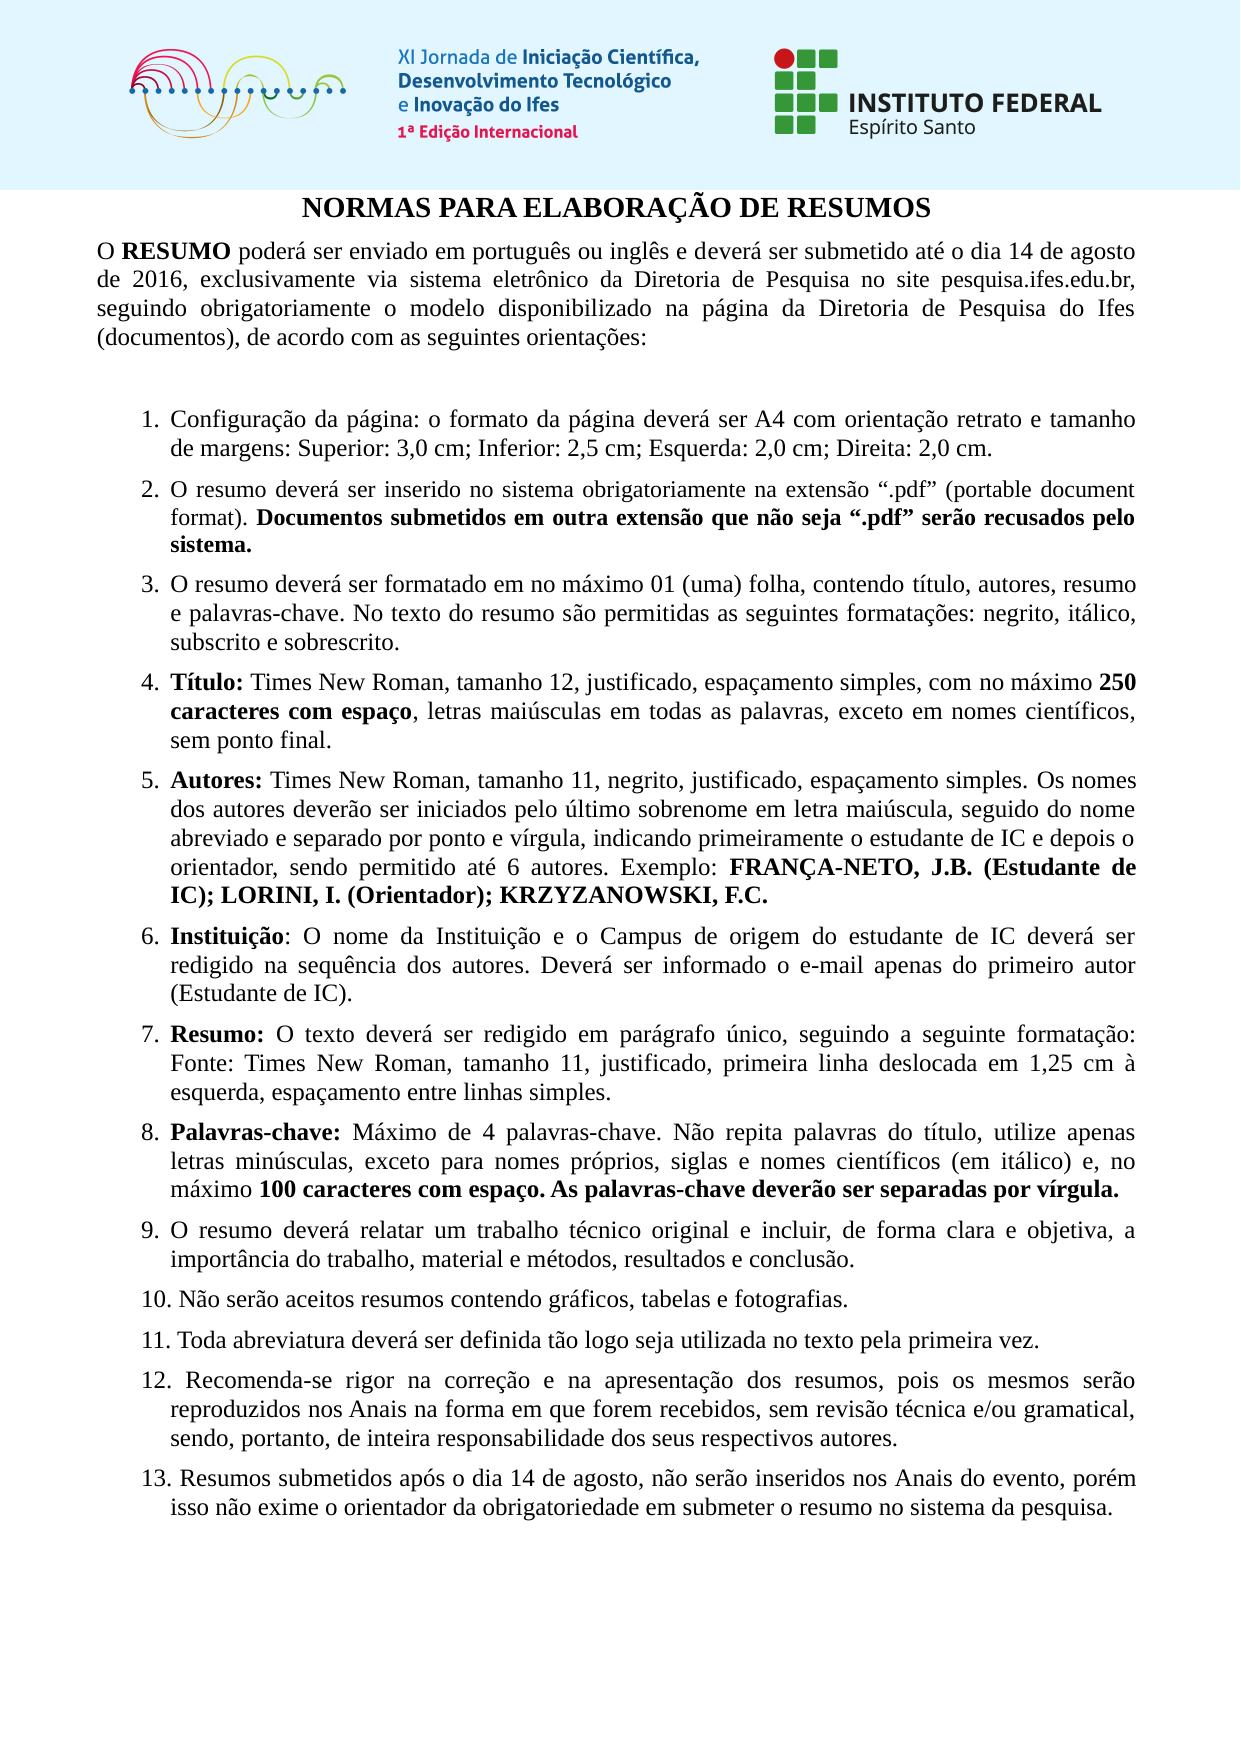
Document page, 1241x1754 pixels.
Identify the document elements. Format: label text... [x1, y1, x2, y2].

list Palavras-chave: Máximo de 4 palavras-chave. Não repita palavras do título, utilize apenas letras minúsculas, exceto para nomes próprios, siglas e nomes científicos (em itálico) e, no máximo 100 caracteres com espaço. As palavras-chave deverão ser separadas por vírgula. [141, 1117, 1137, 1203]
list Não serão aceitos resumos contendo gráficos, tabelas e fotografias. [141, 1284, 1137, 1313]
list Instituição: O nome da Instituição e o Campus de origem do estudante de IC deverá ser redigido na sequência dos autores. Deverá ser informado o e-mail apenas do primeiro autor (Estudante de IC). [141, 921, 1137, 1007]
list O resumo deverá ser formatado em no máximo 01 (uma) folha, contendo título, autores, resumo e palavras-chave. No texto do resumo são permitidas as seguintes formatações: negrito, itálico, subscrito e sobrescrito. [141, 569, 1137, 656]
list Título: Times New Roman, tamanho 12, justificado, espaçamento simples, com no máximo 250 caracteres com espaço, letras maiúsculas em todas as palavras, exceto em nomes científicos, sem ponto final. [141, 667, 1137, 754]
list O resumo deverá relatar um trabalho técnico original e incluir, de forma clara e objetiva, a importância do trabalho, material e métodos, resultados e conclusão. [141, 1215, 1137, 1273]
list Toda abreviatura deverá ser definida tão logo seja utilizada no texto pela primeira vez. [141, 1325, 1137, 1354]
picture [0, 0, 1240, 190]
list Recomenda-se rigor na correção e na apresentação dos resumos, pois os mesmos serão reproduzidos nos Anais na forma em que forem recebidos, sem revisão técnica e/ou gramatical, sendo, portanto, de inteira responsabilidade dos seus respectivos autores. [141, 1365, 1137, 1452]
text O RESUMO poderá ser enviado em português ou inglês e deverá ser submetido até o dia 14 de agosto de 2016, exclusivamente via sistema eletrônico da Diretoria de Pesquisa no site pesquisa.ifes.edu.br, seguindo obrigatoriamente o modelo disponibilizado na página da Diretoria de Pesquisa do Ifes (documentos), de acordo com as seguintes orientações: [97, 236, 1137, 351]
list Resumo: O texto deverá ser redigido em parágrafo único, seguindo a seguinte formatação: Fonte: Times New Roman, tamanho 11, justificado, primeira linha deslocada em 1,25 cm à esquerda, espaçamento entre linhas simples. [141, 1019, 1137, 1105]
list Resumos submetidos após o dia 14 de agosto, não serão inseridos nos Anais do evento, porém isso não exime o orientador da obrigatoriedade em submeter o resumo no sistema da pesquisa. [141, 1463, 1137, 1521]
list O resumo deverá ser inserido no sistema obrigatoriamente na extensão “.pdf” (portable document format). Documentos submetidos em outra extensão que não seja “.pdf” serão recusados pelo sistema. [141, 474, 1137, 558]
list Configuração da página: o formato da página deverá ser A4 com orientação retrato e tamanho de margens: Superior: 3,0 cm; Inferior: 2,5 cm; Esquerda: 2,0 cm; Direita: 2,0 cm. [141, 404, 1137, 462]
list Autores: Times New Roman, tamanho 11, negrito, justificado, espaçamento simples. Os nomes dos autores deverão ser iniciados pelo último sobrenome em letra maiúscula, seguido do nome abreviado e separado por ponto e vírgula, indicando primeiramente o estudante de IC e depois o orientador, sendo permitido até 6 autores. Exemplo: FRANÇA-NETO, J.B. (Estudante de IC); LORINI, I. (Orientador); Krzyzanowski, F.C. [141, 766, 1137, 909]
subtitle NORMAS PARA ELABORAÇÃO DE RESUMOS [97, 190, 1137, 223]
